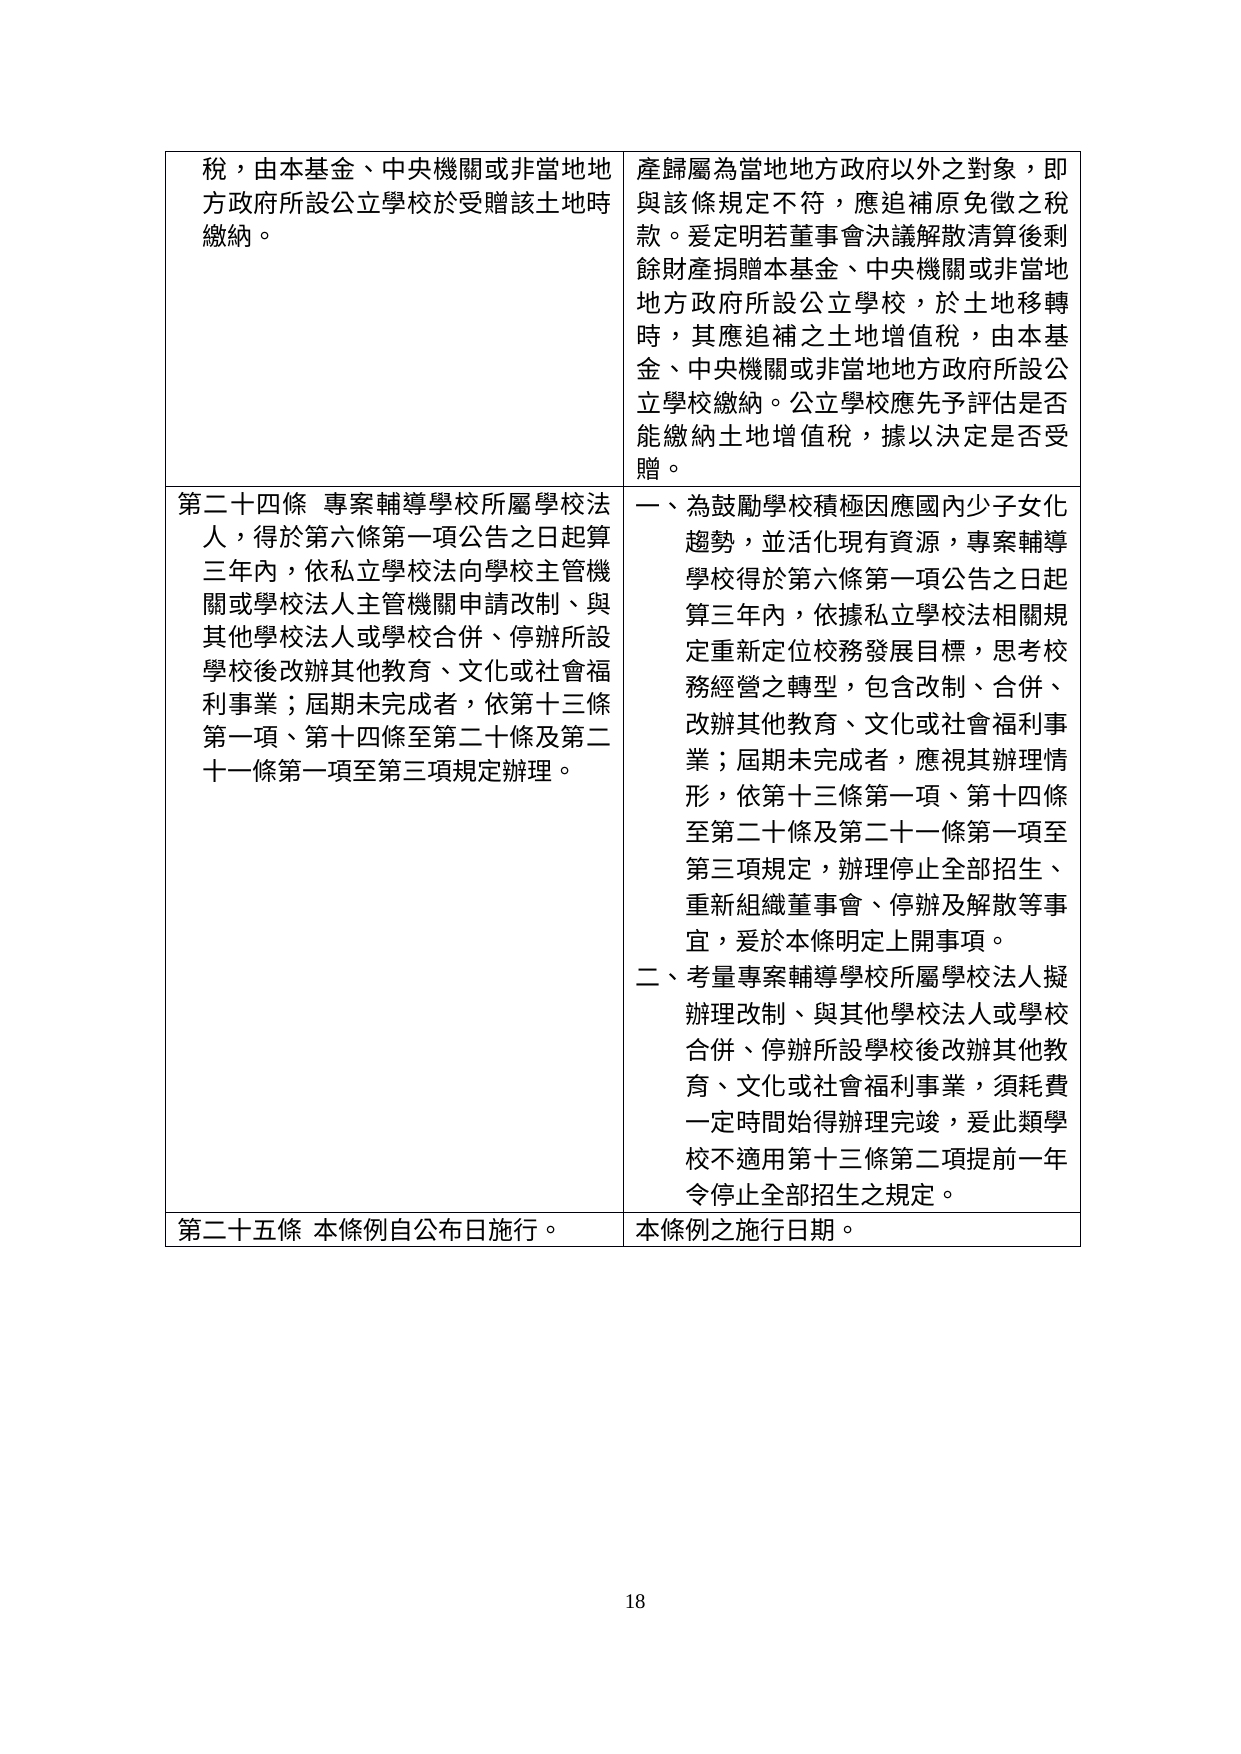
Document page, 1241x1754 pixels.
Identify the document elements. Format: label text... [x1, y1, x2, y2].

table_cell 第二十四條 專案輔導學校所屬學校法人，得於第六條第一項公告之日起算三年內，依私立學校法向學校主管機關或學校法人主管機關申請改制、與其他學校法人或學校合併、停辦所設學校後改辦其他教育、文化或社會福利事業；屆期未完成者，依第十三條第一項、第十四條至第二十條及第二十一條第一項至第三項規定辦理。 [166, 487, 623, 1212]
table_cell 本條例之施行日期。 [624, 1213, 1080, 1246]
table_cell 一、為鼓勵學校積極因應國內少子女化趨勢，並活化現有資源，專案輔導學校得於第六條第一項公告之日起算三年內，依據私立學校法相關規定重新定位校務發展目標，思考校務經營之轉型，包含改制、合併、改辦其他教育、文化或社會福利事業；屆期未完成者，應視其辦理情形，依第十三條第一項、第十四條至第二十條及第二十一條第一項至第三項規定，辦理停止全部招生、重新組織董事會、停辦及解散等事宜，爰於本條明定上開事項。 二、考量專案輔導學校所屬學校法人擬辦理改制、與其他學校法人或學校合併、停辦所設學校後改辦其他教育、文化或社會福利事業，須耗費一定時間始得辦理完竣，爰此類學校不適用第十三條第二項提前一年令停止全部招生之規定。 [624, 487, 1080, 1212]
table_cell 第二十五條 本條例自公布日施行。 [166, 1213, 623, 1246]
table_cell 產歸屬為當地地方政府以外之對象，即與該條規定不符，應追補原免徵之稅款。爰定明若董事會決議解散清算後剩餘財產捐贈本基金、中央機關或非當地地方政府所設公立學校，於土地移轉時，其應追補之土地增值稅，由本基金、中央機關或非當地地方政府所設公立學校繳納。公立學校應先予評估是否能繳納土地增值稅，據以決定是否受贈。 [624, 152, 1080, 486]
table_cell 稅，由本基金、中央機關或非當地地方政府所設公立學校於受贈該土地時繳納。 [166, 152, 623, 486]
